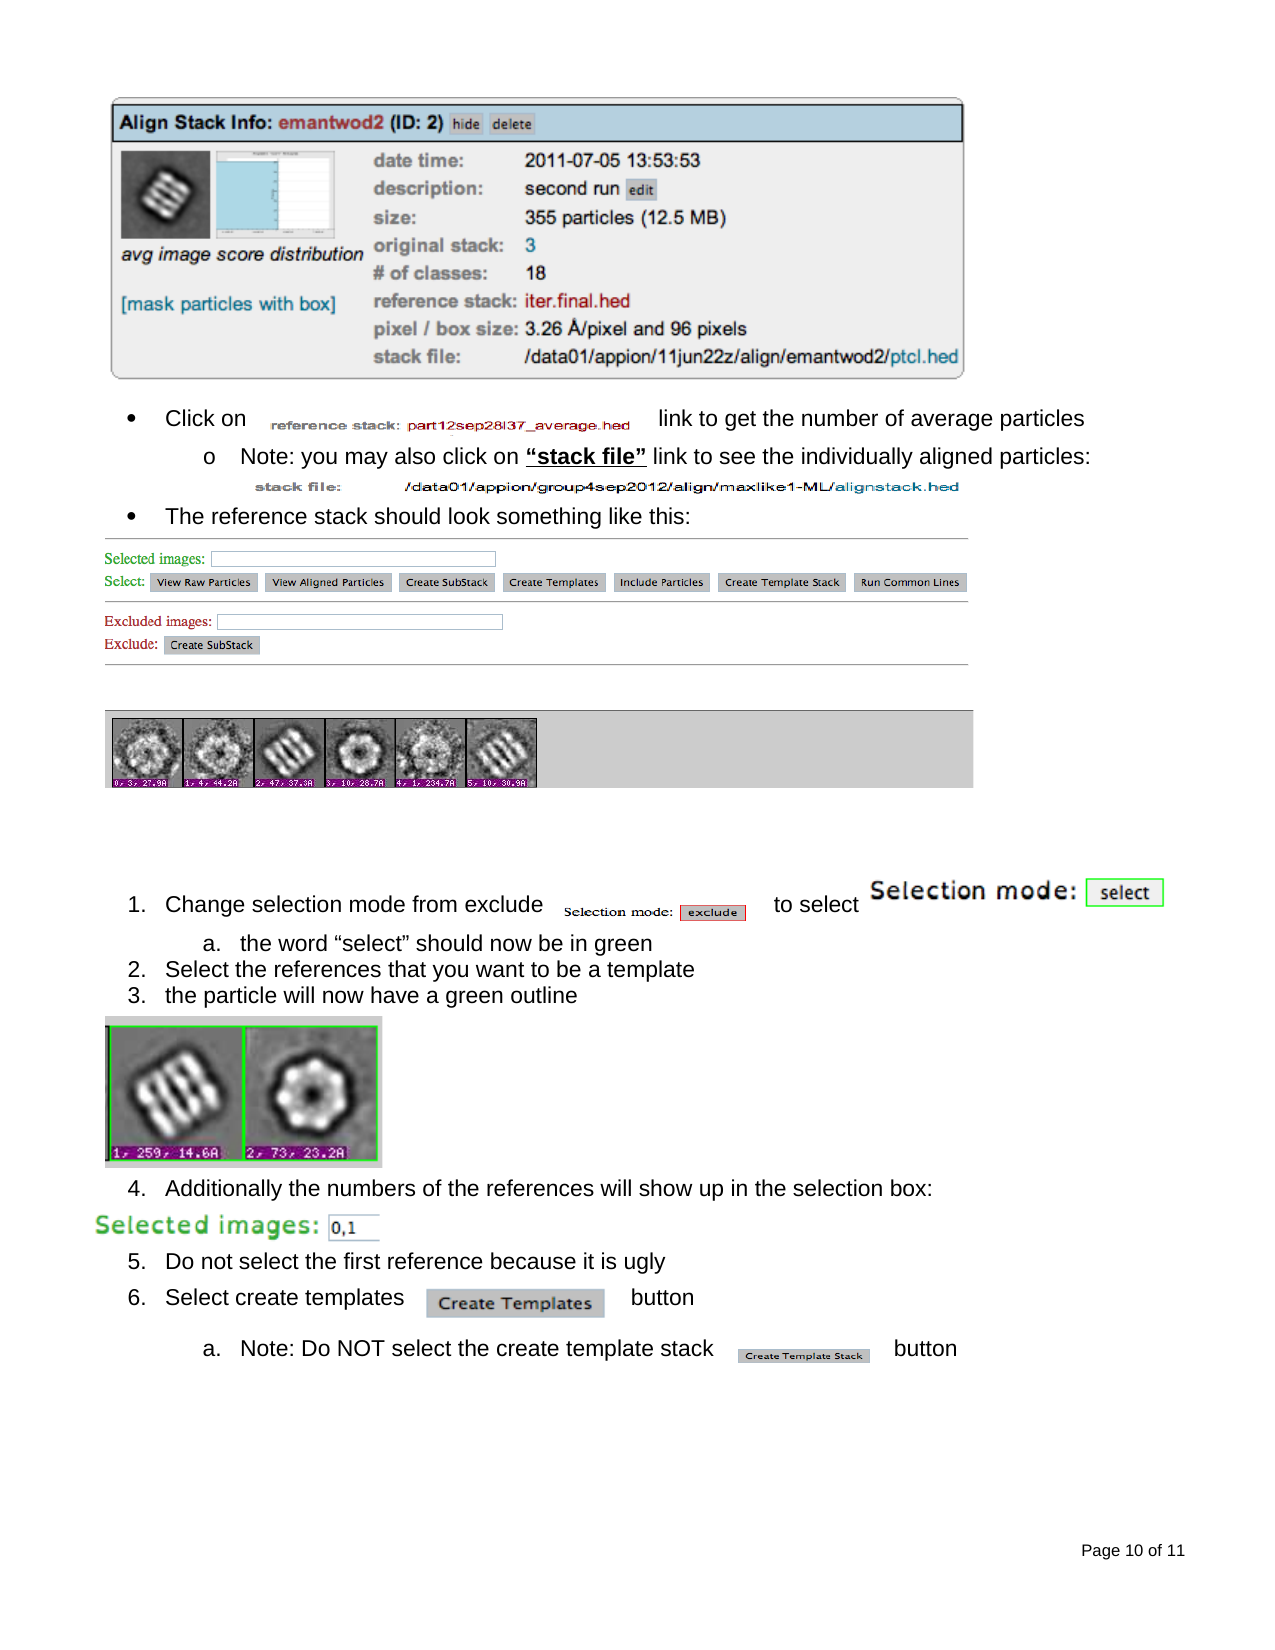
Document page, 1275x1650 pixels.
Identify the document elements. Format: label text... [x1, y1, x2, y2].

picture [90, 1201, 380, 1249]
picture [735, 1345, 873, 1368]
list Do not select the first reference because it is ugly [127, 1248, 1185, 1274]
picture [564, 903, 753, 923]
picture [865, 874, 1170, 913]
picture [105, 97, 975, 397]
list Note: you may also click on “stack file” link to see the individually aligned particles: [202, 443, 1185, 471]
picture [105, 536, 974, 788]
list the word “select” should now be in green [202, 930, 1185, 956]
list Change selection mode from exclude to select [127, 874, 1185, 930]
picture [255, 478, 964, 496]
list The reference stack should look something like this: [127, 503, 1185, 529]
picture [268, 417, 643, 436]
list Select create templates button [127, 1274, 1185, 1335]
list Click on link to get the number of average particles [127, 405, 1185, 443]
list Additionally the numbers of the references will show up in the selection box: [127, 1175, 1185, 1201]
list Note: Do NOT select the create template stack button [202, 1335, 1185, 1376]
picture [105, 1016, 383, 1168]
list the particle will now have a green outline [127, 982, 1185, 1009]
picture [426, 1282, 610, 1328]
list Select the references that you want to be a template [127, 956, 1185, 982]
